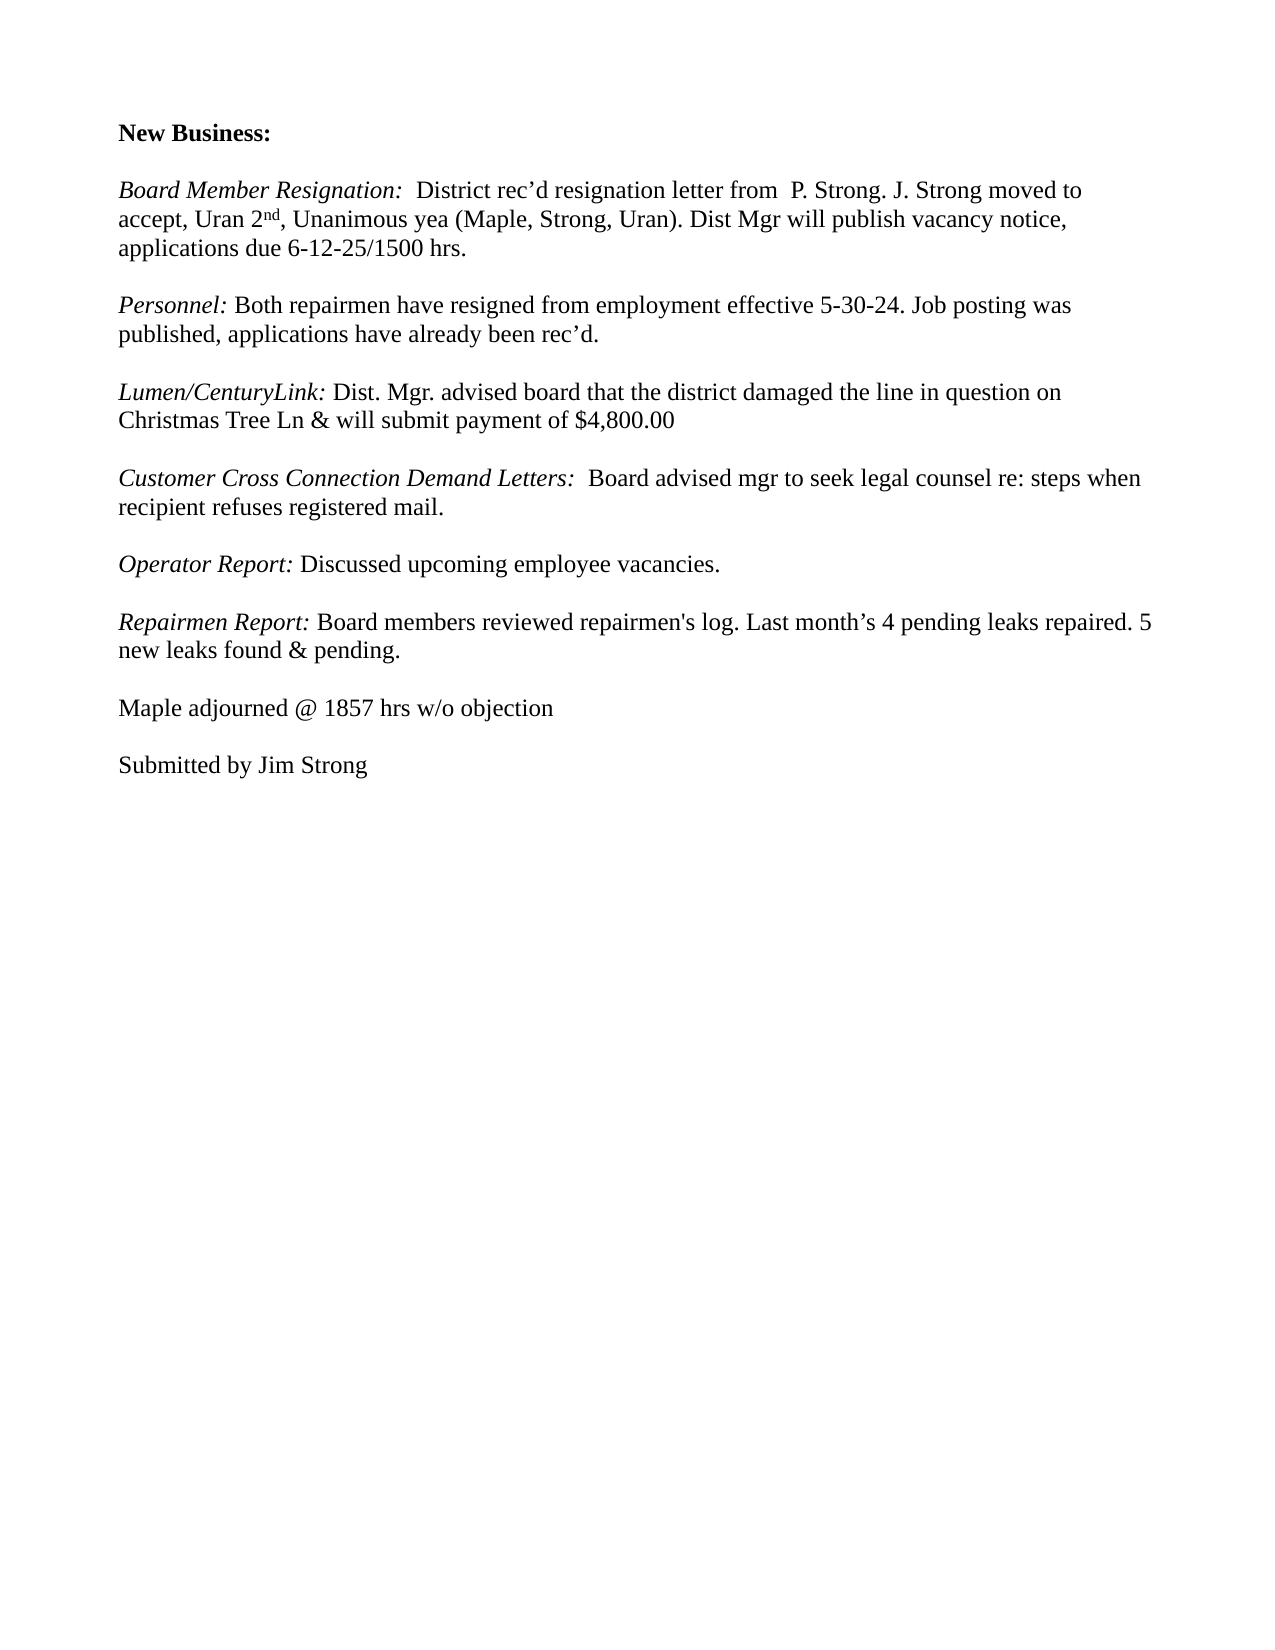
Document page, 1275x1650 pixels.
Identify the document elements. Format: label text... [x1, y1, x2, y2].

text Lumen/CenturyLink: Dist. Mgr. advised board that the district damaged the line in question on Christmas Tree Ln & will submit payment of $4,800.00 [118, 377, 1157, 434]
text Operator Report: Discussed upcoming employee vacancies. [118, 549, 1157, 578]
text Maple adjourned @ 1857 hrs w/o objection [118, 693, 1157, 722]
text Board Member Resignation: District rec’d resignation letter from P. Strong. J. Strong moved to accept, Uran 2nd, Unanimous yea (Maple, Strong, Uran). Dist Mgr will publish vacancy notice, applications due 6-12-25/1500 hrs. [118, 176, 1157, 262]
text Customer Cross Connection Demand Letters: Board advised mgr to seek legal counsel re: steps when recipient refuses registered mail. [118, 463, 1157, 521]
text Repairmen Report: Board members reviewed repairmen's log. Last month’s 4 pending leaks repaired. 5 new leaks found & pending. [118, 607, 1157, 664]
text Personnel: Both repairmen have resigned from employment effective 5-30-24. Job posting was published, applications have already been rec’d. [118, 291, 1157, 348]
text New Business: [118, 118, 1157, 147]
text Submitted by Jim Strong [118, 751, 1157, 779]
